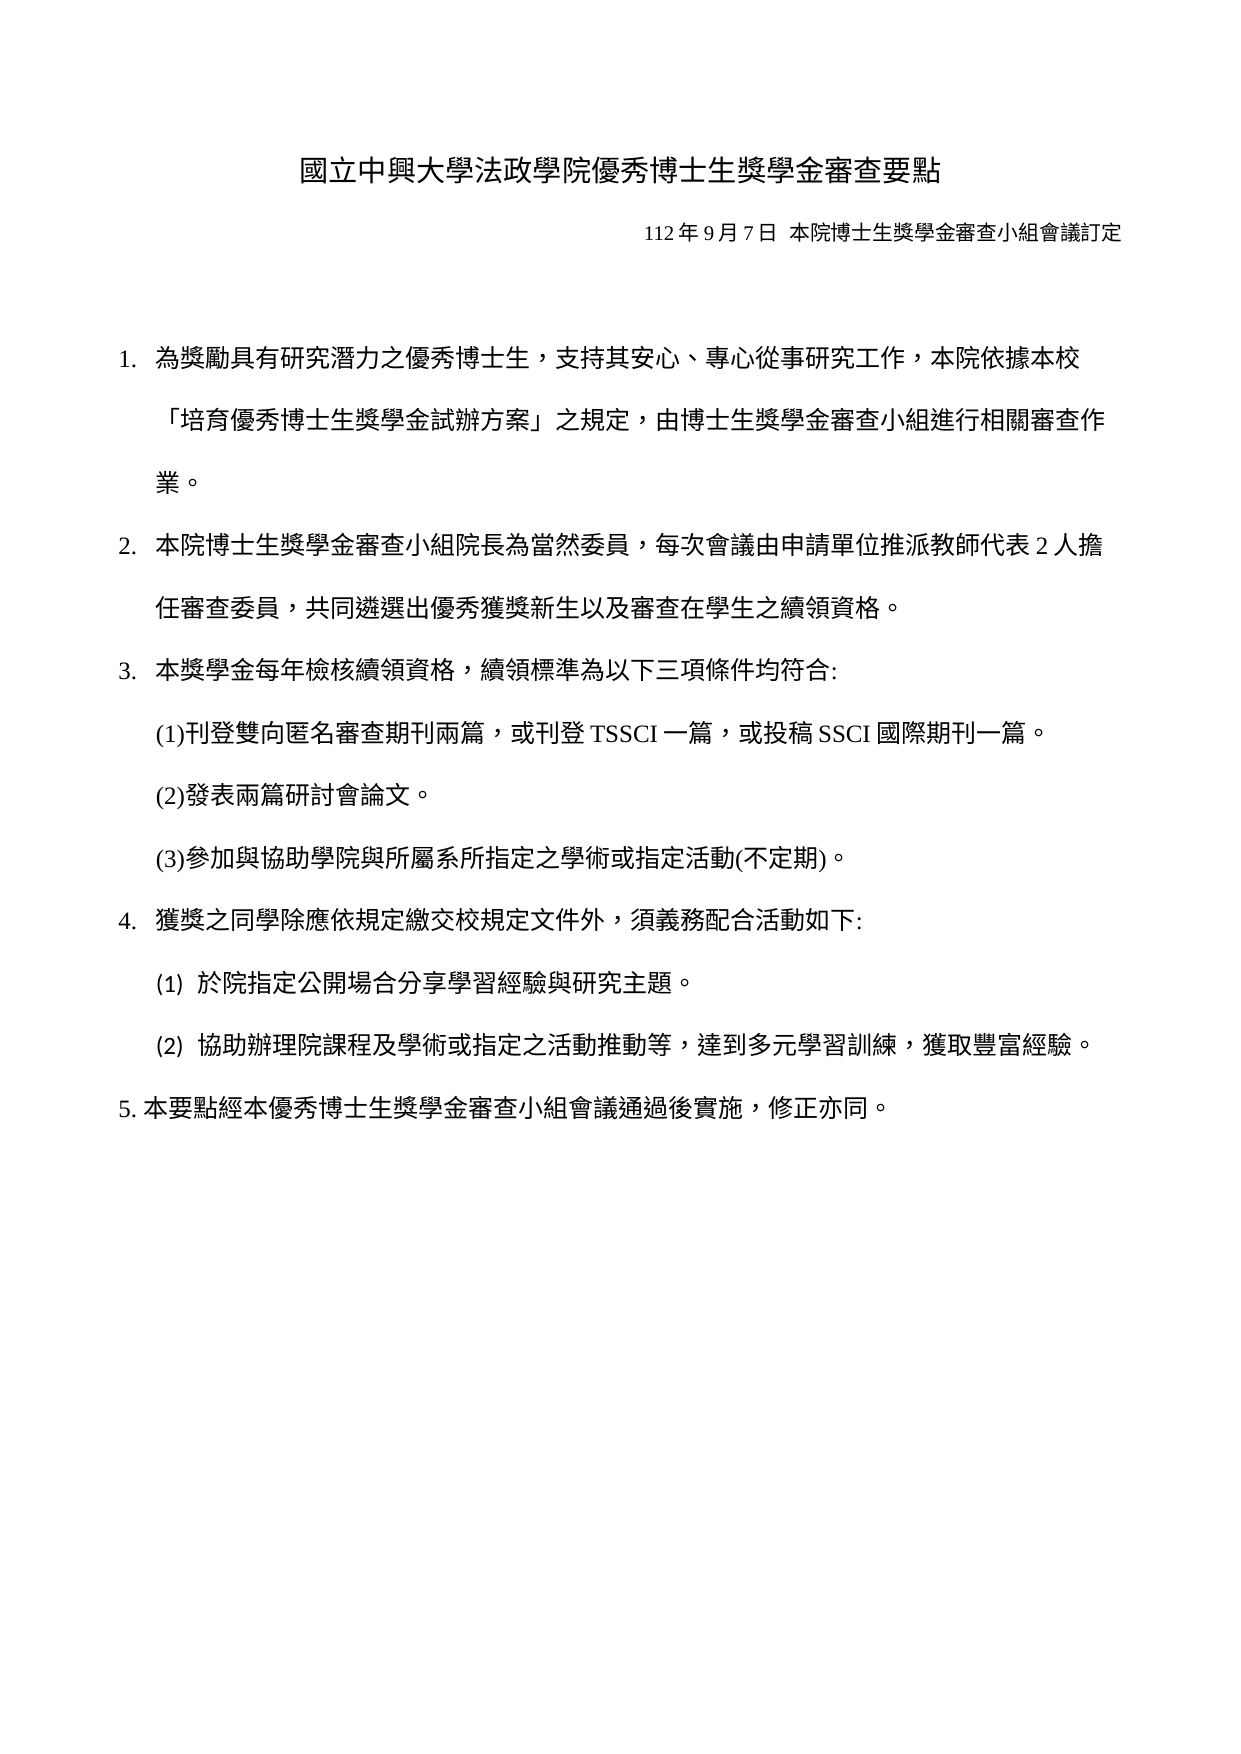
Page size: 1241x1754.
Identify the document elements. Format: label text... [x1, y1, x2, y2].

text 國立中興大學法政學院優秀博士生獎學金審查要點 [118, 127, 1122, 189]
list 本獎學金每年檢核續領資格，續領標準為以下三項條件均符合: [118, 627, 1122, 689]
text (3)參加與協助學院與所屬系所指定之學術或指定活動(不定期)。 [156, 814, 1122, 877]
text (1)刊登雙向匿名審查期刊兩篇，或刊登TSSCI一篇，或投稿SSCI國際期刊一篇。 [156, 689, 1122, 752]
list 協助辦理院課程及學術或指定之活動推動等，達到多元學習訓練，獲取豐富經驗。 [156, 1002, 1122, 1064]
text (2)發表兩篇研討會論文。 [156, 752, 1122, 814]
list 於院指定公開場合分享學習經驗與研究主題。 [156, 939, 1122, 1002]
text 5. 本要點經本優秀博士生獎學金審查小組會議通過後實施，修正亦同。 [118, 1064, 1122, 1127]
list 本院博士生獎學金審查小組院長為當然委員，每次會議由申請單位推派教師代表2人擔任審查委員，共同遴選出優秀獲獎新生以及審查在學生之續領資格。 [118, 502, 1122, 627]
text 112年9月7日 本院博士生獎學金審查小組會議訂定 [118, 189, 1122, 252]
list 獲獎之同學除應依規定繳交校規定文件外，須義務配合活動如下: [118, 877, 1122, 939]
list 為獎勵具有研究潛力之優秀博士生，支持其安心、專心從事研究工作，本院依據本校「培育優秀博士生獎學金試辦方案」之規定，由博士生獎學金審查小組進行相關審查作業。 [118, 314, 1122, 502]
